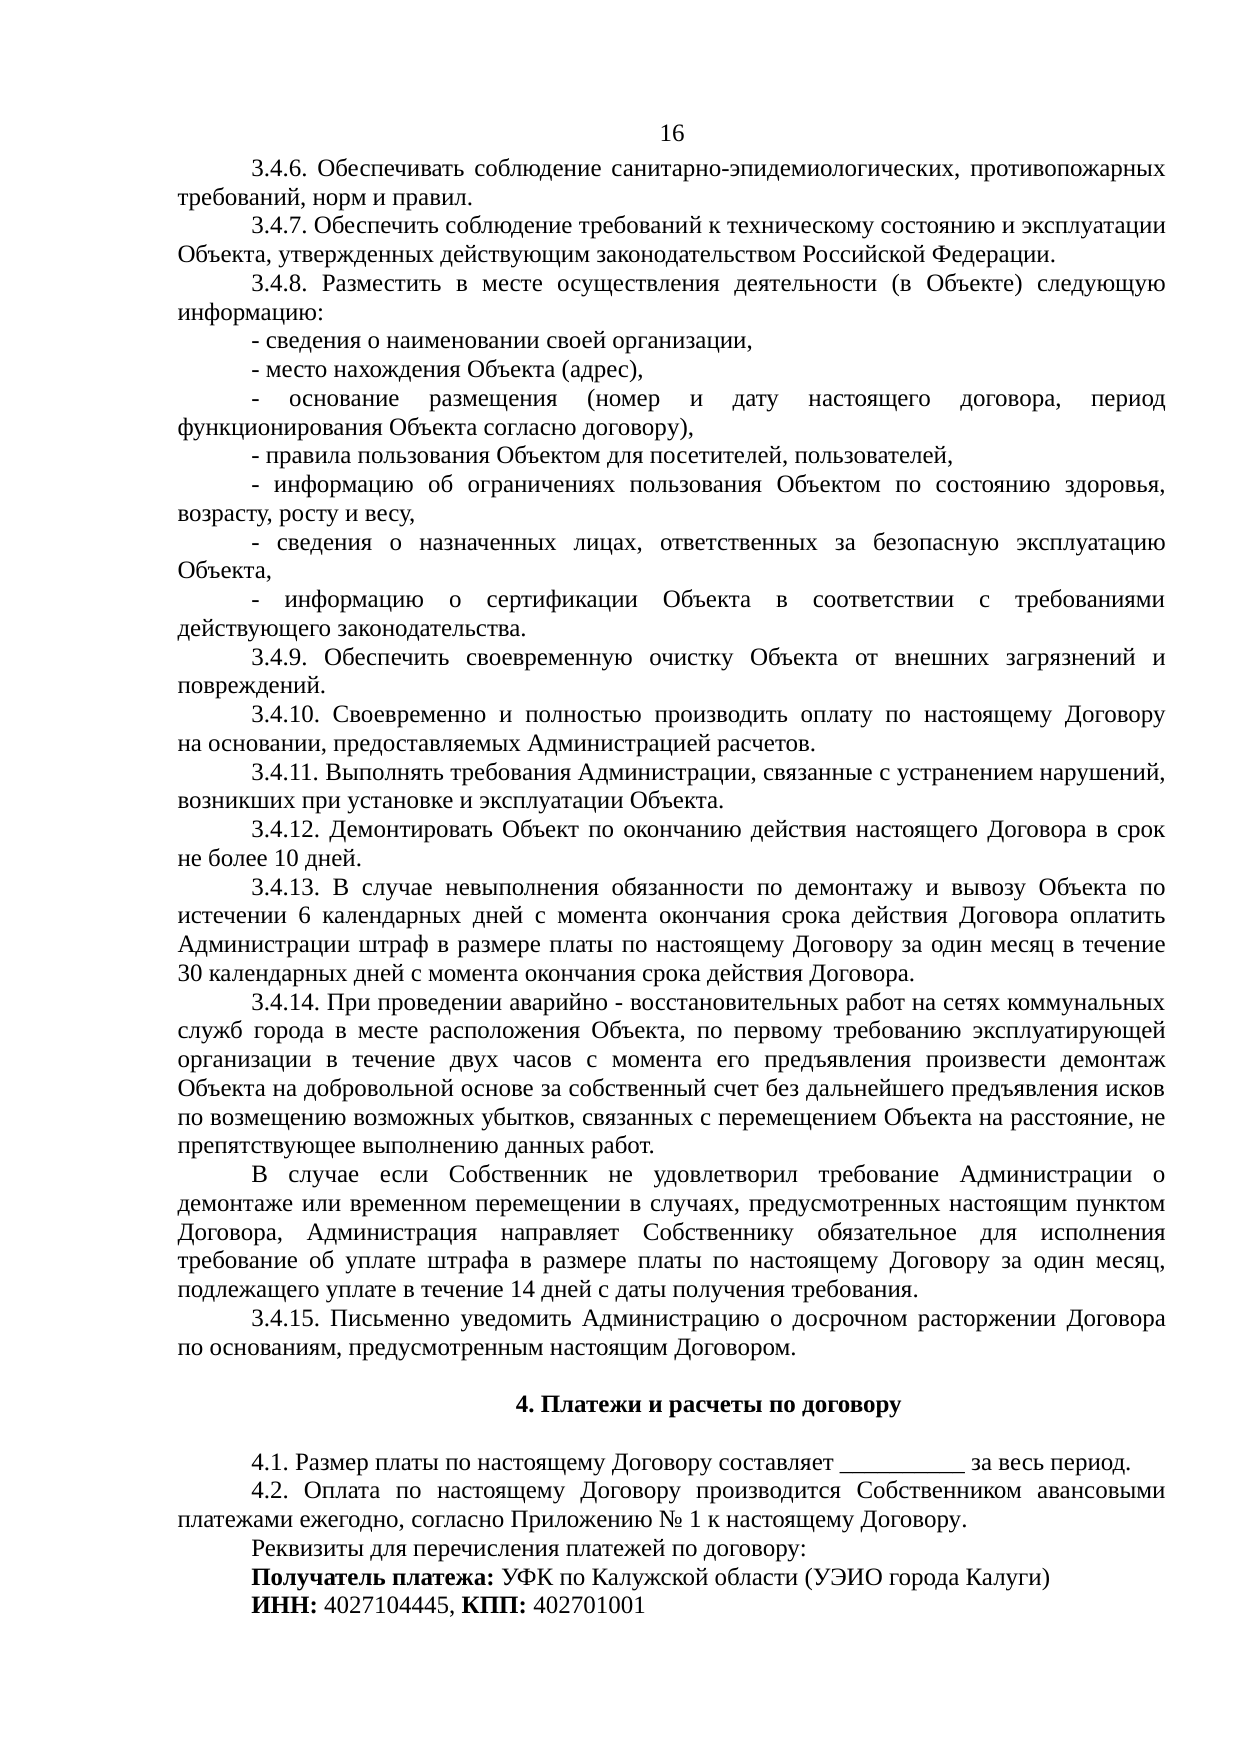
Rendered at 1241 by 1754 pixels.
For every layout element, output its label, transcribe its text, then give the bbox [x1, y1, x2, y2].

text Получатель платежа: УФК по Калужской области (УЭИО города Калуги) [177, 1562, 1166, 1591]
text 3.4.10. Своевременно и полностью производить оплату по настоящему Договору на основании, предоставляемых Администрацией расчетов. [177, 699, 1166, 757]
text - сведения о наименовании своей организации, [177, 326, 1166, 354]
text 4. Платежи и расчеты по договору [177, 1389, 1166, 1418]
text - правила пользования Объектом для посетителей, пользователей, [177, 441, 1166, 469]
text 4.2. Оплата по настоящему Договору производится Собственником авансовыми платежами ежегодно, согласно Приложению № 1 к настоящему Договору. [177, 1476, 1166, 1533]
text - место нахождения Объекта (адрес), [177, 354, 1166, 383]
text 4.1. Размер платы по настоящему Договору составляет __________ за весь период. [177, 1447, 1166, 1476]
text 3.4.13. В случае невыполнения обязанности по демонтажу и вывозу Объекта по истечении 6 календарных дней с момента окончания срока действия Договора оплатить Администрации штраф в размере платы по настоящему Договору за один месяц в течение 30 календарных дней с момента окончания срока действия Договора. [177, 872, 1166, 987]
text ИНН: 4027104445, КПП: 402701001 [177, 1591, 1166, 1619]
text 3.4.15. Письменно уведомить Администрацию о досрочном расторжении Договора по основаниям, предусмотренным настоящим Договором. [177, 1303, 1166, 1361]
text 3.4.11. Выполнять требования Администрации, связанные с устранением нарушений, возникших при установке и эксплуатации Объекта. [177, 757, 1166, 814]
text - основание размещения (номер и дату настоящего договора, период функционирования Объекта согласно договору), [177, 383, 1166, 441]
text 3.4.9. Обеспечить своевременную очистку Объекта от внешних загрязнений и повреждений. [177, 642, 1166, 699]
text Реквизиты для перечисления платежей по договору: [177, 1533, 1166, 1562]
text 3.4.8. Разместить в месте осуществления деятельности (в Объекте) следующую информацию: [177, 268, 1166, 326]
text 3.4.7. Обеспечить соблюдение требований к техническому состоянию и эксплуатации Объекта, утвержденных действующим законодательством Российской Федерации. [177, 211, 1166, 268]
text В случае если Собственник не удовлетворил требование Администрации о демонтаже или временном перемещении в случаях, предусмотренных настоящим пунктом Договора, Администрация направляет Собственнику обязательное для исполнения требование об уплате штрафа в размере платы по настоящему Договору за один месяц, подлежащего уплате в течение 14 дней с даты получения требования. [177, 1159, 1166, 1303]
text - информацию о сертификации Объекта в соответствии с требованиями действующего законодательства. [177, 584, 1166, 642]
text 3.4.12. Демонтировать Объект по окончанию действия настоящего Договора в срок не более 10 дней. [177, 814, 1166, 872]
text 3.4.14. При проведении аварийно - восстановительных работ на сетях коммунальных служб города в месте расположения Объекта, по первому требованию эксплуатирующей организации в течение двух часов с момента его предъявления произвести демонтаж Объекта на добровольной основе за собственный счет без дальнейшего предъявления исков по возмещению возможных убытков, связанных с перемещением Объекта на расстояние, не препятствующее выполнению данных работ. [177, 987, 1166, 1159]
text - информацию об ограничениях пользования Объектом по состоянию здоровья, возрасту, росту и весу, [177, 469, 1166, 527]
text 3.4.6. Обеспечивать соблюдение санитарно-эпидемиологических, противопожарных требований, норм и правил. [177, 153, 1166, 211]
text - сведения о назначенных лицах, ответственных за безопасную эксплуатацию Объекта, [177, 527, 1166, 584]
